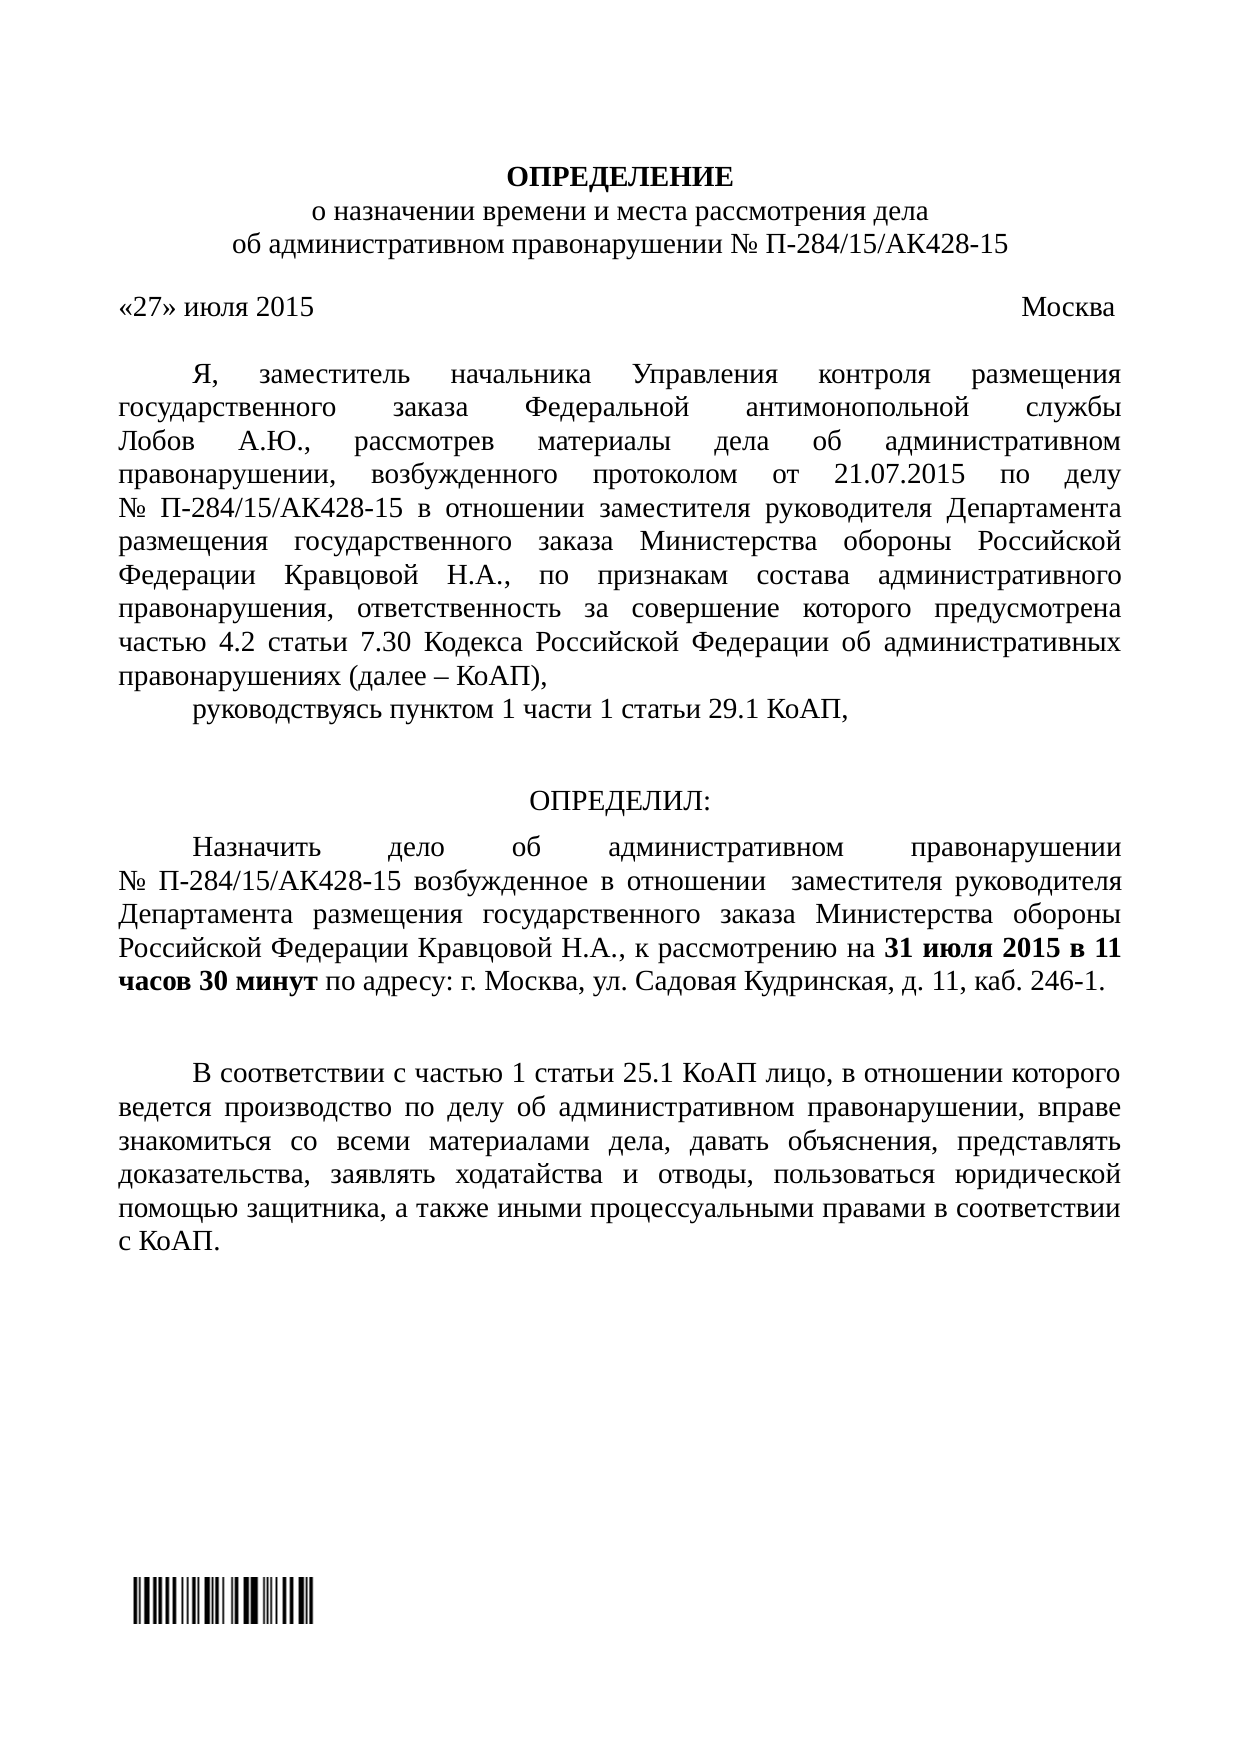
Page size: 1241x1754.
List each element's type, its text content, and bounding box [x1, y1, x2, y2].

text В соответствии с частью 1 статьи 25.1 КоАП лицо, в отношении которого ведется производство по делу об административном правонарушении, вправе знакомиться со всеми материалами дела, давать объяснения, представлять доказательства, заявлять ходатайства и отводы, пользоваться юридической помощью защитника, а также иными процессуальными правами в соответствии с КоАП. [118, 1056, 1122, 1257]
text о назначении времени и места рассмотрения дела [118, 193, 1122, 226]
text ОПРЕДЕЛИЛ: [118, 783, 1122, 817]
subtitle ОПРЕДЕЛЕНИЕ [118, 159, 1122, 193]
text Я, заместитель начальника Управления контроля размещения государственного заказа Федеральной антимонопольной службы Лобов А.Ю., рассмотрев материалы дела об административном правонарушении, возбужденного протоколом от 21.07.2015 по делу № П-284/15/АК428-15 в отношении заместителя руководителя Департамента размещения государственного заказа Министерства обороны Российской Федерации Кравцовой Н.А., по признакам состава административного правонарушения, ответственность за совершение которого предусмотрена частью 4.2 статьи 7.30 Кодекса Российской Федерации об административных правонарушениях (далее – КоАП), [118, 356, 1122, 691]
text руководствуясь пунктом 1 части 1 статьи 29.1 КоАП, [118, 691, 1122, 725]
text «27» июля 2015 Москва [118, 289, 1122, 322]
text Назначить дело об административном правонарушении № П-284/15/АК428-15 возбужденное в отношении заместителя руководителя Департамента размещения государственного заказа Министерства обороны Российской Федерации Кравцовой Н.А., к рассмотрению на 31 июля 2015 в 11 часов 30 минут по адресу: г. Москва, ул. Садовая Кудринская, д. 11, каб. 246-1. [118, 829, 1122, 997]
text об административном правонарушении № П-284/15/АК428-15 [118, 226, 1122, 260]
picture [118, 1577, 331, 1624]
